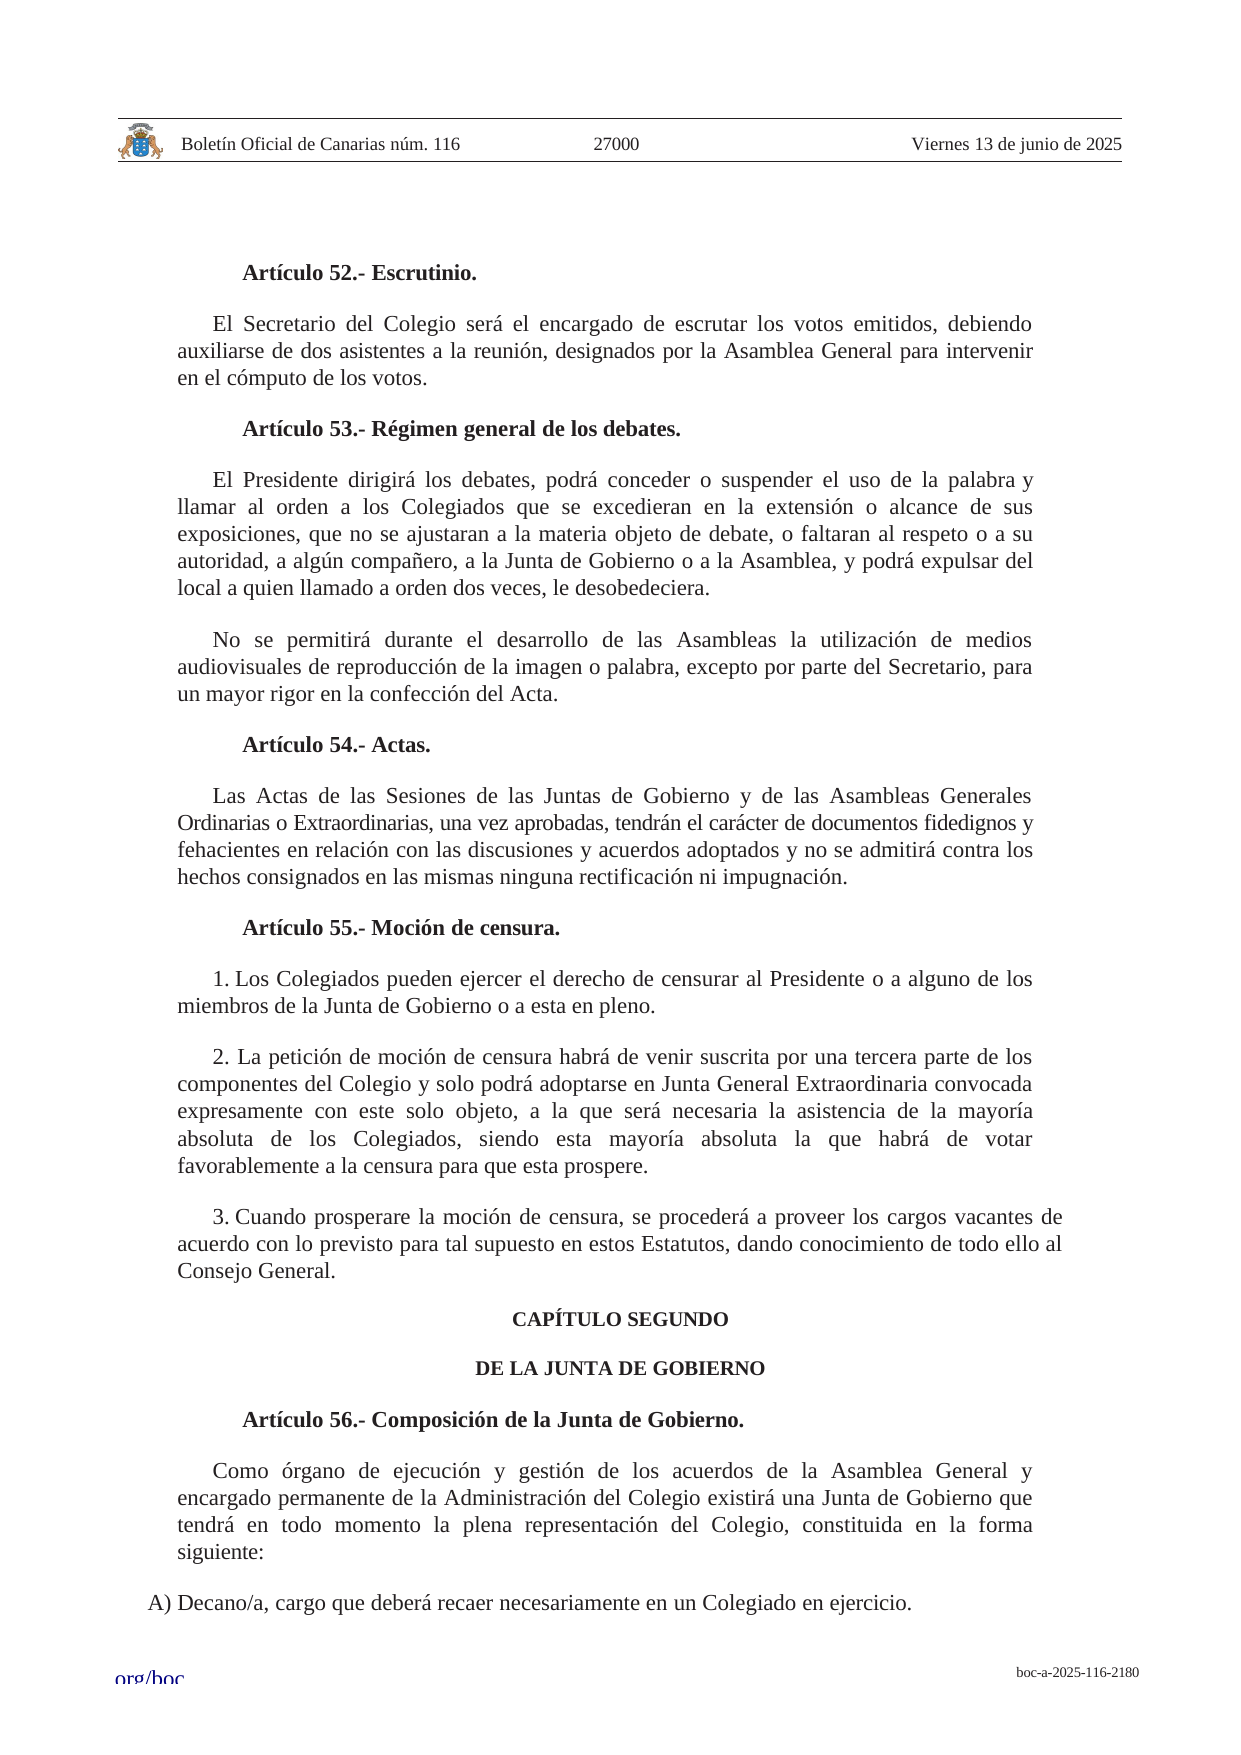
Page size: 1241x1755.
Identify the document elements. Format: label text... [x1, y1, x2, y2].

subtitle Artículo 56.- Composición de la Junta de Gobierno. [242, 1406, 1063, 1432]
subtitle Artículo 55.- Moción de censura. [242, 914, 1063, 941]
subtitle Artículo 54.- Actas. [242, 731, 1063, 757]
subtitle Artículo 52.- Escrutinio. [242, 259, 1063, 285]
text El Secretario del Colegio será el encargado de escrutar los votos emitidos, debiendo auxiliarse de dos asistentes a la reunión, designados por la Asamblea General para intervenir en el cómputo de los votos. [177, 310, 1034, 390]
list Decano/a, cargo que deberá recaer necesariamente en un Colegiado en ejercicio. [147, 1589, 1063, 1616]
text El Presidente dirigirá los debates, podrá conceder o suspender el uso de la palabra y llamar al orden a los Colegiados que se excedieran en la extensión o alcance de sus exposiciones, que no se ajustaran a la materia objeto de debate, o faltaran al respeto o a su autoridad, a algún compañero, a la Junta de Gobierno o a la Asamblea, y podrá expulsar del local a quien llamado a orden dos veces, le desobedeciera. [177, 466, 1034, 601]
text Las Actas de las Sesiones de las Juntas de Gobierno y de las Asambleas Generales Ordinarias o Extraordinarias, una vez aprobadas, tendrán el carácter de documentos fidedignos y fehacientes en relación con las discusiones y acuerdos adoptados y no se admitirá contra los hechos consignados en las mismas ninguna rectificación ni impugnación. [177, 782, 1034, 889]
list Cuando prosperare la moción de censura, se procederá a proveer los cargos vacantes de acuerdo con lo previsto para tal supuesto en estos Estatutos, dando conocimiento de todo ello al Consejo General. [177, 1203, 1063, 1283]
list Los Colegiados pueden ejercer el derecho de censurar al Presidente o a alguno de los miembros de la Junta de Gobierno o a esta en pleno. [177, 965, 1034, 1019]
text CAPÍTULO SEGUNDO [236, 1307, 1004, 1331]
list La petición de moción de censura habrá de venir suscrita por una tercera parte de los componentes del Colegio y solo podrá adoptarse en Junta General Extraordinaria convocada expresamente con este solo objeto, a la que será necesaria la asistencia de la mayoría absoluta de los Colegiados, siendo esta mayoría absoluta la que habrá de votar favorablemente a la censura para que esta prospere. [177, 1043, 1034, 1178]
text Como órgano de ejecución y gestión de los acuerdos de la Asamblea General y encargado permanente de la Administración del Colegio existirá una Junta de Gobierno que tendrá en todo momento la plena representación del Colegio, constituida en la forma siguiente: [177, 1457, 1034, 1564]
text DE LA JUNTA DE GOBIERNO [236, 1356, 1004, 1380]
subtitle Artículo 53.- Régimen general de los debates. [242, 415, 1063, 441]
text No se permitirá durante el desarrollo de las Asambleas la utilización de medios audiovisuales de reproducción de la imagen o palabra, excepto por parte del Secretario, para un mayor rigor en la confección del Acta. [177, 626, 1034, 706]
